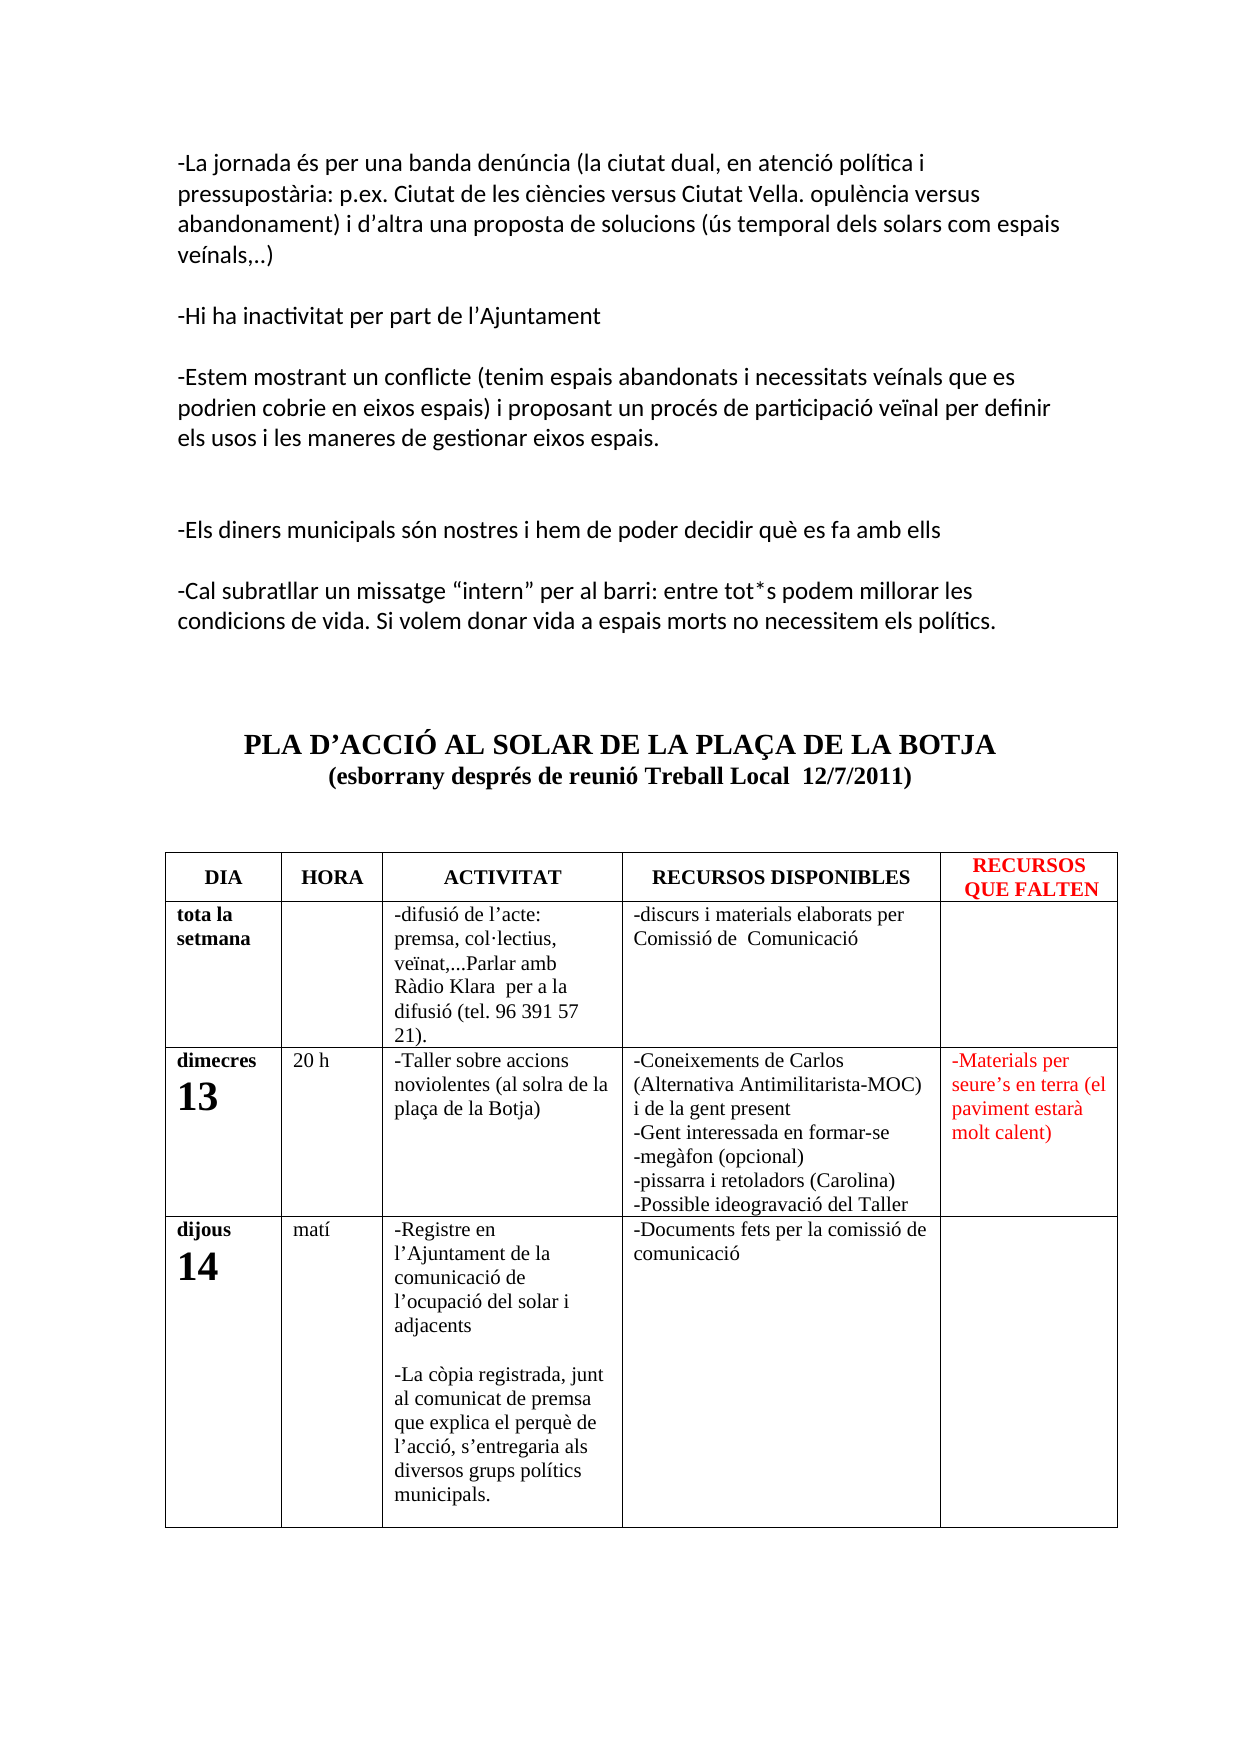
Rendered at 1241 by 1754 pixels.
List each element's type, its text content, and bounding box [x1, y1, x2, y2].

table_cell dijous 14 [166, 1217, 281, 1527]
table_cell -discurs i materials elaborats per Comissió de Comunicació [623, 902, 940, 1047]
table_cell tota la setmana [166, 902, 281, 1047]
text -Els diners municipals són nostres i hem de poder decidir què es fa amb ells [177, 514, 1063, 544]
table_cell -Materials per seure’s en terra (el paviment estarà molt calent) [941, 1048, 1117, 1216]
table_cell [941, 1217, 1117, 1527]
table_cell -Registre en l’Ajuntament de la comunicació de l’ocupació del solar i adjacents -La còpia registrada, junt al comunicat de premsa que explica el perquè de l’acció, s’entregaria als diversos grups polítics municipals. [383, 1217, 622, 1527]
table_cell -Taller sobre accions noviolentes (al solra de la plaça de la Botja) [383, 1048, 622, 1216]
table_cell [941, 902, 1117, 1047]
table_cell -Coneixements de Carlos (Alternativa Antimilitarista-MOC) i de la gent present -Gent interessada en formar-se -megàfon (opcional) -pissarra i retoladors (Carolina) -Possible ideogravació del Taller [623, 1048, 940, 1216]
text -Estem mostrant un conflicte (tenim espais abandonats i necessitats veínals que es podrien cobrie en eixos espais) i proposant un procés de participació veïnal per definir els usos i les maneres de gestionar eixos espais. [177, 361, 1063, 453]
table_header ACTIVITAT [383, 853, 622, 901]
table_cell matí [282, 1217, 382, 1527]
text -Hi ha inactivitat per part de l’Ajuntament [177, 300, 1063, 331]
table_header DIA [166, 853, 281, 901]
text PLA D’ACCIÓ AL SOLAR DE LA PLAÇA DE LA BOTJA [177, 727, 1063, 761]
text (esborrany després de reunió Treball Local 12/7/2011) [177, 761, 1063, 790]
table_header HORA [282, 853, 382, 901]
table_cell -Documents fets per la comissió de comunicació [623, 1217, 940, 1527]
table_cell dimecres 13 [166, 1048, 281, 1216]
table_header RECURSOS QUE FALTEN [941, 853, 1117, 901]
table_cell [282, 902, 382, 1047]
text -La jornada és per una banda denúncia (la ciutat dual, en atenció política i pressupostària: p.ex. Ciutat de les ciències versus Ciutat Vella. opulència versus abandonament) i d’altra una proposta de solucions (ús temporal dels solars com espais veínals,..) [177, 148, 1063, 270]
table_header RECURSOS DISPONIBLES [623, 853, 940, 901]
table_cell 20 h [282, 1048, 382, 1216]
text -Cal subratllar un missatge “intern” per al barri: entre tot*s podem millorar les condicions de vida. Si volem donar vida a espais morts no necessitem els polítics. [177, 575, 1063, 636]
table_cell -difusió de l’acte: premsa, col·lectius, veïnat,...Parlar amb Ràdio Klara per a la difusió (tel. 96 391 57 21). [383, 902, 622, 1047]
